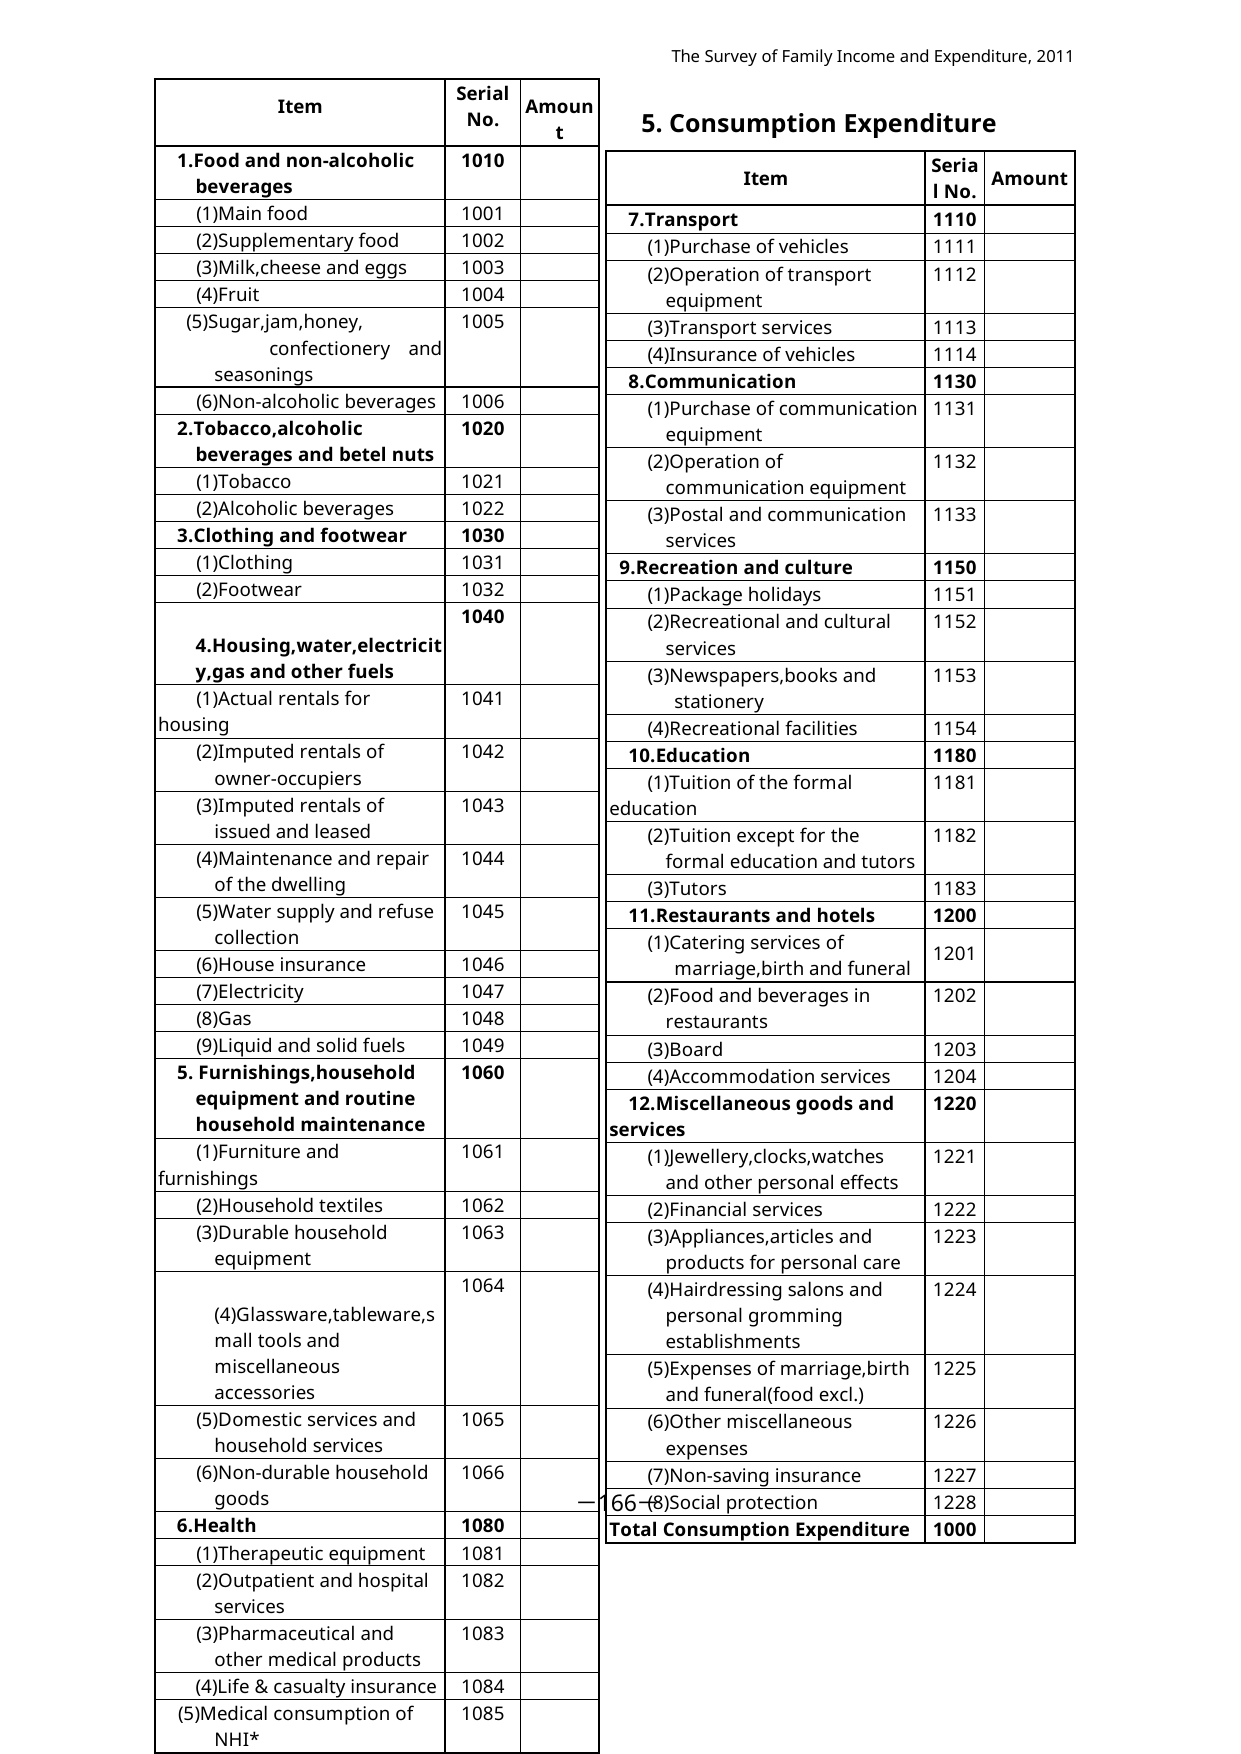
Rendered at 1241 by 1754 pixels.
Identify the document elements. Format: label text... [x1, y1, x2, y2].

table_cell (3)Imputed rentals of issued and leased [156, 792, 444, 844]
table_cell [521, 792, 598, 844]
table_cell (1)Therapeutic equipment [156, 1539, 444, 1565]
table_cell 1152 [926, 609, 984, 661]
table_cell 1114 [926, 341, 984, 367]
table_cell 1084 [446, 1673, 520, 1699]
text 5. Consumption Expenditure [600, 113, 1075, 138]
table_cell [985, 1143, 1074, 1195]
table_cell [985, 662, 1074, 714]
table_cell [985, 1223, 1074, 1275]
table_cell 1133 [926, 501, 984, 553]
table_cell [521, 576, 598, 602]
table_cell [521, 549, 598, 575]
table_cell [521, 1219, 598, 1271]
table_cell 1060 [446, 1059, 520, 1137]
table_cell [521, 308, 598, 386]
table_cell (3)Newspapers,books and stationery [607, 662, 924, 714]
table_cell 1181 [926, 769, 984, 821]
table_cell [521, 1673, 598, 1699]
table_cell 1066 [446, 1459, 520, 1511]
table_cell [985, 1063, 1074, 1089]
table_cell 1006 [446, 388, 520, 413]
table_cell [521, 415, 598, 467]
table_cell (6)Non-alcoholic beverages [156, 388, 444, 413]
table_cell 1003 [446, 254, 520, 280]
table_cell [521, 388, 598, 413]
table_cell (4)Hairdressing salons and personal gromming establishments [607, 1276, 924, 1354]
table_cell 1049 [446, 1032, 520, 1058]
table_cell 8.Communication [607, 368, 924, 394]
table_cell 1048 [446, 1005, 520, 1031]
table_cell 1220 [926, 1090, 984, 1142]
table_header Item [607, 152, 924, 204]
table_cell 1046 [446, 951, 520, 977]
table_cell 6.Health [156, 1512, 444, 1538]
table_cell 1151 [926, 581, 984, 607]
table_cell [985, 983, 1074, 1034]
table_cell [521, 1539, 598, 1565]
table_cell (2)Food and beverages in restaurants [607, 983, 924, 1034]
table_cell [985, 314, 1074, 340]
table_cell (3)Appliances,articles and products for personal care [607, 1223, 924, 1275]
table_cell 1222 [926, 1196, 984, 1222]
table_cell (7)Non-saving insurance [607, 1462, 924, 1488]
table_cell (2)Alcoholic beverages [156, 495, 444, 521]
table_cell [521, 978, 598, 1004]
table_cell 1.Food and non-alcoholic beverages [156, 147, 444, 199]
table_cell [985, 715, 1074, 741]
table_cell 1047 [446, 978, 520, 1004]
table_cell 1223 [926, 1223, 984, 1275]
table_cell 1061 [446, 1139, 520, 1191]
table_cell (1)Furniture and furnishings [156, 1139, 444, 1191]
table_cell [521, 898, 598, 950]
table_cell [521, 495, 598, 521]
table_cell [985, 448, 1074, 500]
table_cell 1043 [446, 792, 520, 844]
table_cell [521, 951, 598, 977]
table_cell [985, 769, 1074, 821]
table_cell 10.Education [607, 742, 924, 768]
table_cell [521, 1700, 598, 1752]
table_cell (4)Fruit [156, 281, 444, 307]
table_cell (6)Other miscellaneous expenses [607, 1409, 924, 1461]
table_header Serial No. [446, 80, 520, 145]
table_cell 5. Furnishings,household equipment and routine household maintenance [156, 1059, 444, 1137]
table_cell 1063 [446, 1219, 520, 1271]
table_cell [521, 1059, 598, 1137]
table_cell (2)Outpatient and hospital services [156, 1566, 444, 1618]
table_cell [985, 1196, 1074, 1222]
table_cell [985, 875, 1074, 901]
table_cell (2)Operation of transport equipment [607, 261, 924, 313]
table_cell 1224 [926, 1276, 984, 1354]
table_cell [521, 254, 598, 280]
table_cell (5)Sugar,jam,honey, confectionery and seasonings [156, 308, 444, 386]
table_cell 1085 [446, 1700, 520, 1752]
table_cell [521, 200, 598, 226]
table_cell (3)Pharmaceutical and other medical products [156, 1620, 444, 1672]
table_header Amount [521, 80, 598, 145]
table_cell 1045 [446, 898, 520, 950]
table_cell [985, 902, 1074, 928]
table_cell 1083 [446, 1620, 520, 1672]
table_cell (4)Maintenance and repair of the dwelling [156, 845, 444, 897]
table_cell 1226 [926, 1409, 984, 1461]
table_cell [985, 261, 1074, 313]
table_cell 1200 [926, 902, 984, 928]
table_cell 1021 [446, 468, 520, 494]
table_cell (4)Life & casualty insurance [156, 1673, 444, 1699]
table_cell (1)Tobacco [156, 468, 444, 494]
table_cell [521, 1566, 598, 1618]
table_cell [985, 822, 1074, 874]
table_cell (1)Purchase of vehicles [607, 234, 924, 259]
table_cell (9)Liquid and solid fuels [156, 1032, 444, 1058]
table_header Amount [985, 152, 1074, 204]
table_cell [521, 685, 598, 737]
table_cell 1153 [926, 662, 984, 714]
table_cell (3)Postal and communication services [607, 501, 924, 553]
table_cell [985, 1090, 1074, 1142]
table_cell [985, 234, 1074, 259]
table_cell 1150 [926, 554, 984, 580]
table_cell (4)Glassware,tableware,small tools and miscellaneous accessories [156, 1272, 444, 1405]
table_cell 1001 [446, 200, 520, 226]
table_cell (4)Accommodation services [607, 1063, 924, 1089]
table_cell (6)House insurance [156, 951, 444, 977]
table_cell 1041 [446, 685, 520, 737]
table_cell 1062 [446, 1192, 520, 1218]
table_cell 1111 [926, 234, 984, 259]
table_cell 12.Miscellaneous goods and services [607, 1090, 924, 1142]
table_cell [521, 522, 598, 548]
table_cell 1203 [926, 1036, 984, 1062]
table_cell 1031 [446, 549, 520, 575]
table_cell (1)Tuition of the formal education [607, 769, 924, 821]
table_cell 1113 [926, 314, 984, 340]
table_cell [521, 1512, 598, 1538]
table_cell (4)Insurance of vehicles [607, 341, 924, 367]
table_cell 4.Housing,water,electricity,gas and other fuels [156, 603, 444, 684]
table_cell [985, 554, 1074, 580]
table_cell [521, 845, 598, 897]
table_cell (8)Gas [156, 1005, 444, 1031]
table_cell (3)Durable household equipment [156, 1219, 444, 1271]
table_cell [985, 742, 1074, 768]
table_cell [521, 1139, 598, 1191]
table_cell [985, 929, 1074, 981]
table_cell 1020 [446, 415, 520, 467]
table_cell 1040 [446, 603, 520, 684]
table_cell 1064 [446, 1272, 520, 1405]
table_cell [985, 1276, 1074, 1354]
table_cell (1)Actual rentals for housing [156, 685, 444, 737]
table_cell 1030 [446, 522, 520, 548]
table_cell [985, 609, 1074, 661]
table_cell 3.Clothing and footwear [156, 522, 444, 548]
table_cell 1225 [926, 1355, 984, 1407]
table_cell [521, 281, 598, 307]
table_cell 1022 [446, 495, 520, 521]
table_cell [985, 1516, 1074, 1542]
table_cell 1080 [446, 1512, 520, 1538]
table_cell [985, 206, 1074, 232]
table_cell [985, 1462, 1074, 1488]
table_cell [985, 1409, 1074, 1461]
table_cell 1112 [926, 261, 984, 313]
table_cell 1227 [926, 1462, 984, 1488]
table_cell [521, 1459, 598, 1511]
table_cell (4)Recreational facilities [607, 715, 924, 741]
table_cell [985, 581, 1074, 607]
table_cell Total Consumption Expenditure [607, 1516, 924, 1542]
table_cell [985, 395, 1074, 447]
table_cell 1042 [446, 739, 520, 791]
table_cell 1182 [926, 822, 984, 874]
table_cell (8)Social protection [607, 1489, 924, 1515]
table_cell 7.Transport [607, 206, 924, 232]
table_cell (7)Electricity [156, 978, 444, 1004]
table_cell 1130 [926, 368, 984, 394]
table_cell [985, 1036, 1074, 1062]
table_cell 2.Tobacco,alcoholic beverages and betel nuts [156, 415, 444, 467]
table_cell (2)Footwear [156, 576, 444, 602]
table_cell 1081 [446, 1539, 520, 1565]
table_cell (3)Tutors [607, 875, 924, 901]
table_cell (2)Operation of communication equipment [607, 448, 924, 500]
table_cell [521, 227, 598, 253]
table_cell 1002 [446, 227, 520, 253]
table_cell 1065 [446, 1406, 520, 1458]
table_cell (1)Clothing [156, 549, 444, 575]
table_cell 1000 [926, 1516, 984, 1542]
table_cell 1010 [446, 147, 520, 199]
table_cell (1)Main food [156, 200, 444, 226]
table_cell (2)Supplementary food [156, 227, 444, 253]
table_cell 1005 [446, 308, 520, 386]
table_cell (3)Board [607, 1036, 924, 1062]
table_cell (3)Milk,cheese and eggs [156, 254, 444, 280]
table_cell 1132 [926, 448, 984, 500]
table_cell (2)Tuition except for the formal education and tutors [607, 822, 924, 874]
table_cell 1131 [926, 395, 984, 447]
table_cell [521, 1272, 598, 1405]
table_cell 1202 [926, 983, 984, 1034]
table_cell (2)Recreational and cultural services [607, 609, 924, 661]
table_cell 1004 [446, 281, 520, 307]
table_cell 1032 [446, 576, 520, 602]
table_cell 1044 [446, 845, 520, 897]
table_cell [521, 739, 598, 791]
table_cell 1183 [926, 875, 984, 901]
table_cell (1)Jewellery,clocks,watches and other personal effects [607, 1143, 924, 1195]
table_cell [521, 1032, 598, 1058]
table_cell (2)Household textiles [156, 1192, 444, 1218]
table_cell (3)Transport services [607, 314, 924, 340]
table_cell [521, 1406, 598, 1458]
table_cell [521, 603, 598, 684]
table_cell 1204 [926, 1063, 984, 1089]
table_header Item [156, 80, 444, 145]
table_cell (1)Purchase of communication equipment [607, 395, 924, 447]
table_cell [985, 368, 1074, 394]
table_cell [521, 1620, 598, 1672]
table_header Serial No. [926, 152, 984, 204]
table_cell [521, 1192, 598, 1218]
table_cell 1221 [926, 1143, 984, 1195]
table_cell [985, 341, 1074, 367]
table_cell [521, 147, 598, 199]
table_cell 1082 [446, 1566, 520, 1618]
table_cell (5)Expenses of marriage,birth and funeral(food excl.) [607, 1355, 924, 1407]
table_cell 1154 [926, 715, 984, 741]
table_cell 1201 [926, 929, 984, 981]
table_cell 11.Restaurants and hotels [607, 902, 924, 928]
table_cell [521, 468, 598, 494]
table_cell [985, 501, 1074, 553]
table_cell (2)Imputed rentals of owner-occupiers [156, 739, 444, 791]
table_cell (5)Water supply and refuse collection [156, 898, 444, 950]
table_cell [985, 1355, 1074, 1407]
table_cell (1)Catering services of marriage,birth and funeral [607, 929, 924, 981]
table_cell [985, 1489, 1074, 1515]
table_cell (2)Financial services [607, 1196, 924, 1222]
table_cell 1180 [926, 742, 984, 768]
table_cell (5)Medical consumption of NHI* [156, 1700, 444, 1752]
table_cell 1228 [926, 1489, 984, 1515]
table_cell [521, 1005, 598, 1031]
table_cell (6)Non-durable household goods [156, 1459, 444, 1511]
table_cell (1)Package holidays [607, 581, 924, 607]
table_cell 9.Recreation and culture [607, 554, 924, 580]
table_cell (5)Domestic services and household services [156, 1406, 444, 1458]
table_cell 1110 [926, 206, 984, 232]
